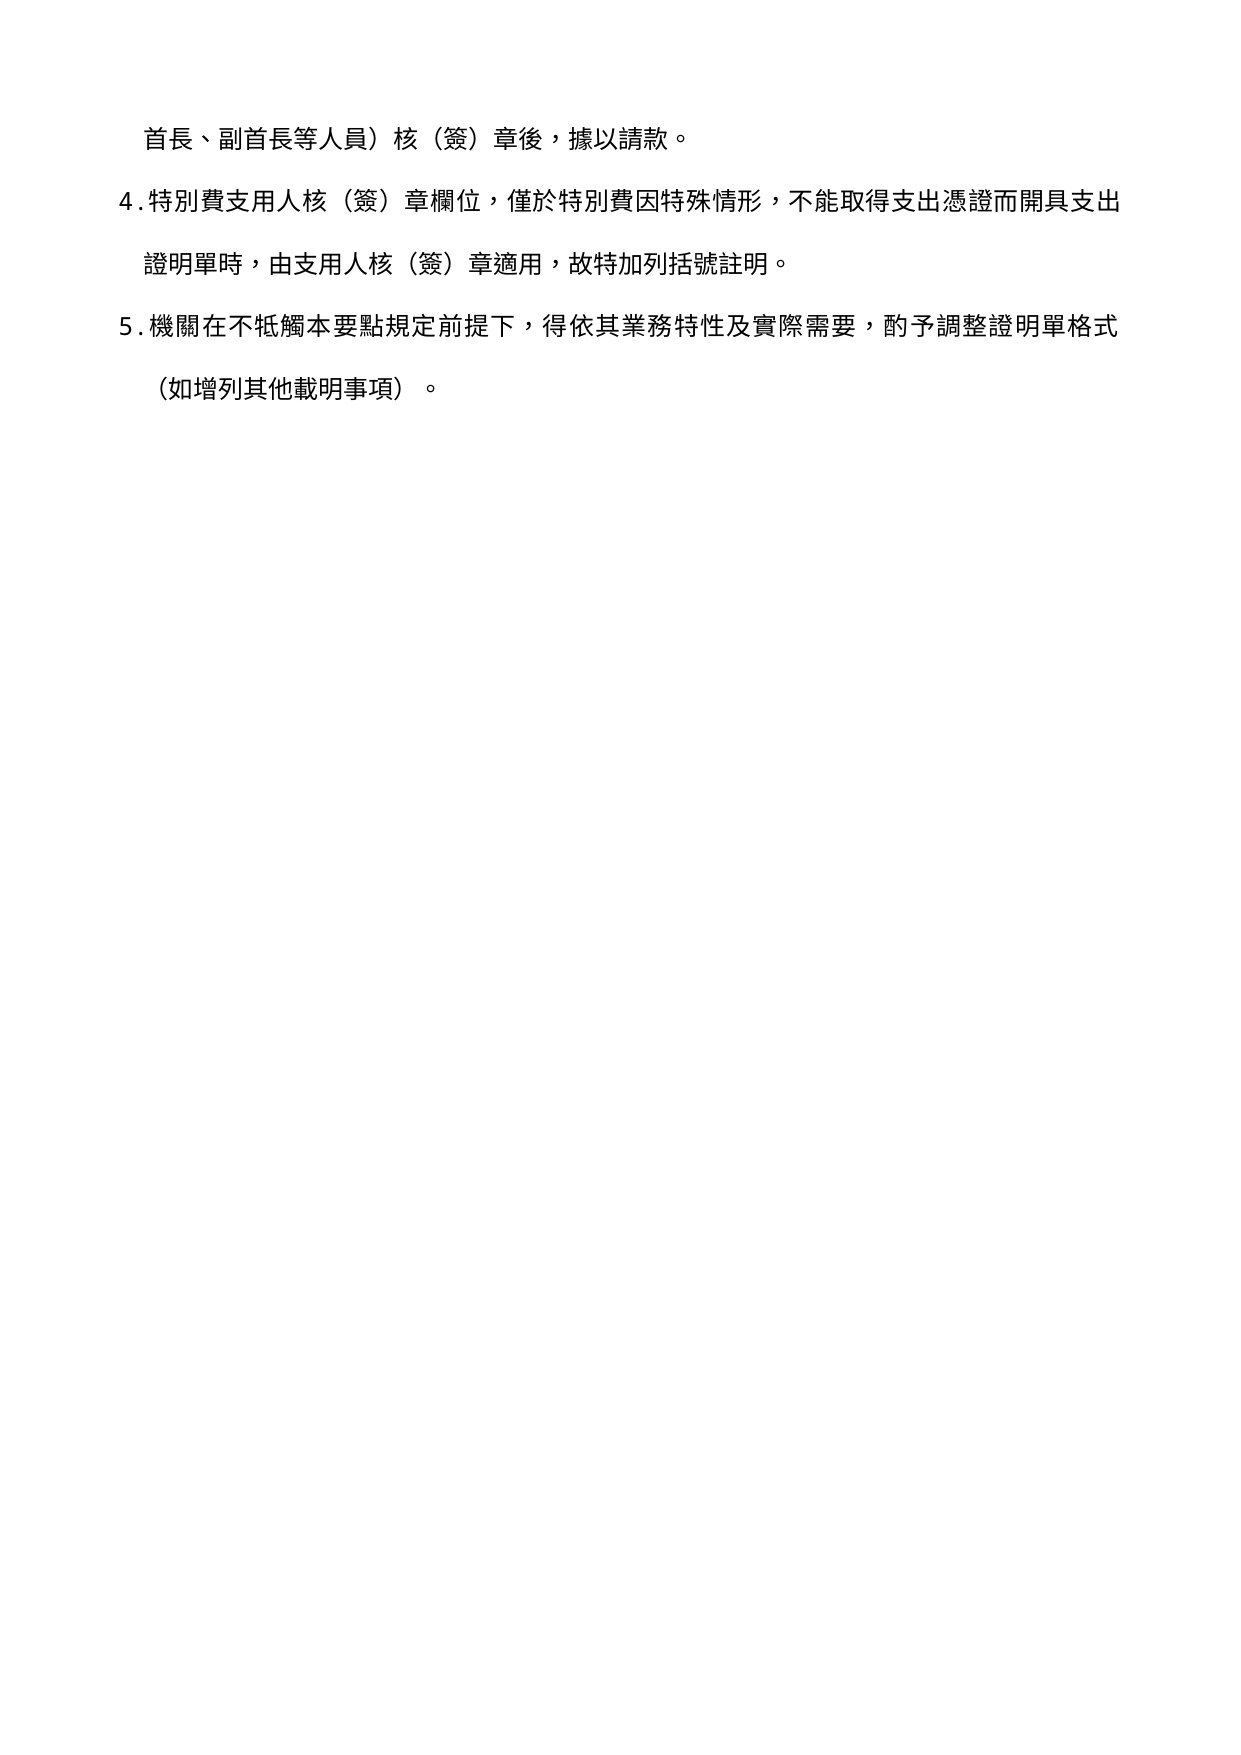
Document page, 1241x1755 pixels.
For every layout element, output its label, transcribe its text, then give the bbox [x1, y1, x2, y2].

text 5.機關在不牴觸本要點規定前提下，得依其業務特性及實際需要，酌予調整證明單格式（如增列其他載明事項）。 [118, 283, 1122, 408]
text 4.特別費支用人核（簽）章欄位，僅於特別費因特殊情形，不能取得支出憑證而開具支出證明單時，由支用人核（簽）章適用，故特加列括號註明。 [118, 158, 1122, 283]
text 首長、副首長等人員）核（簽）章後，據以請款。 [118, 96, 1122, 158]
